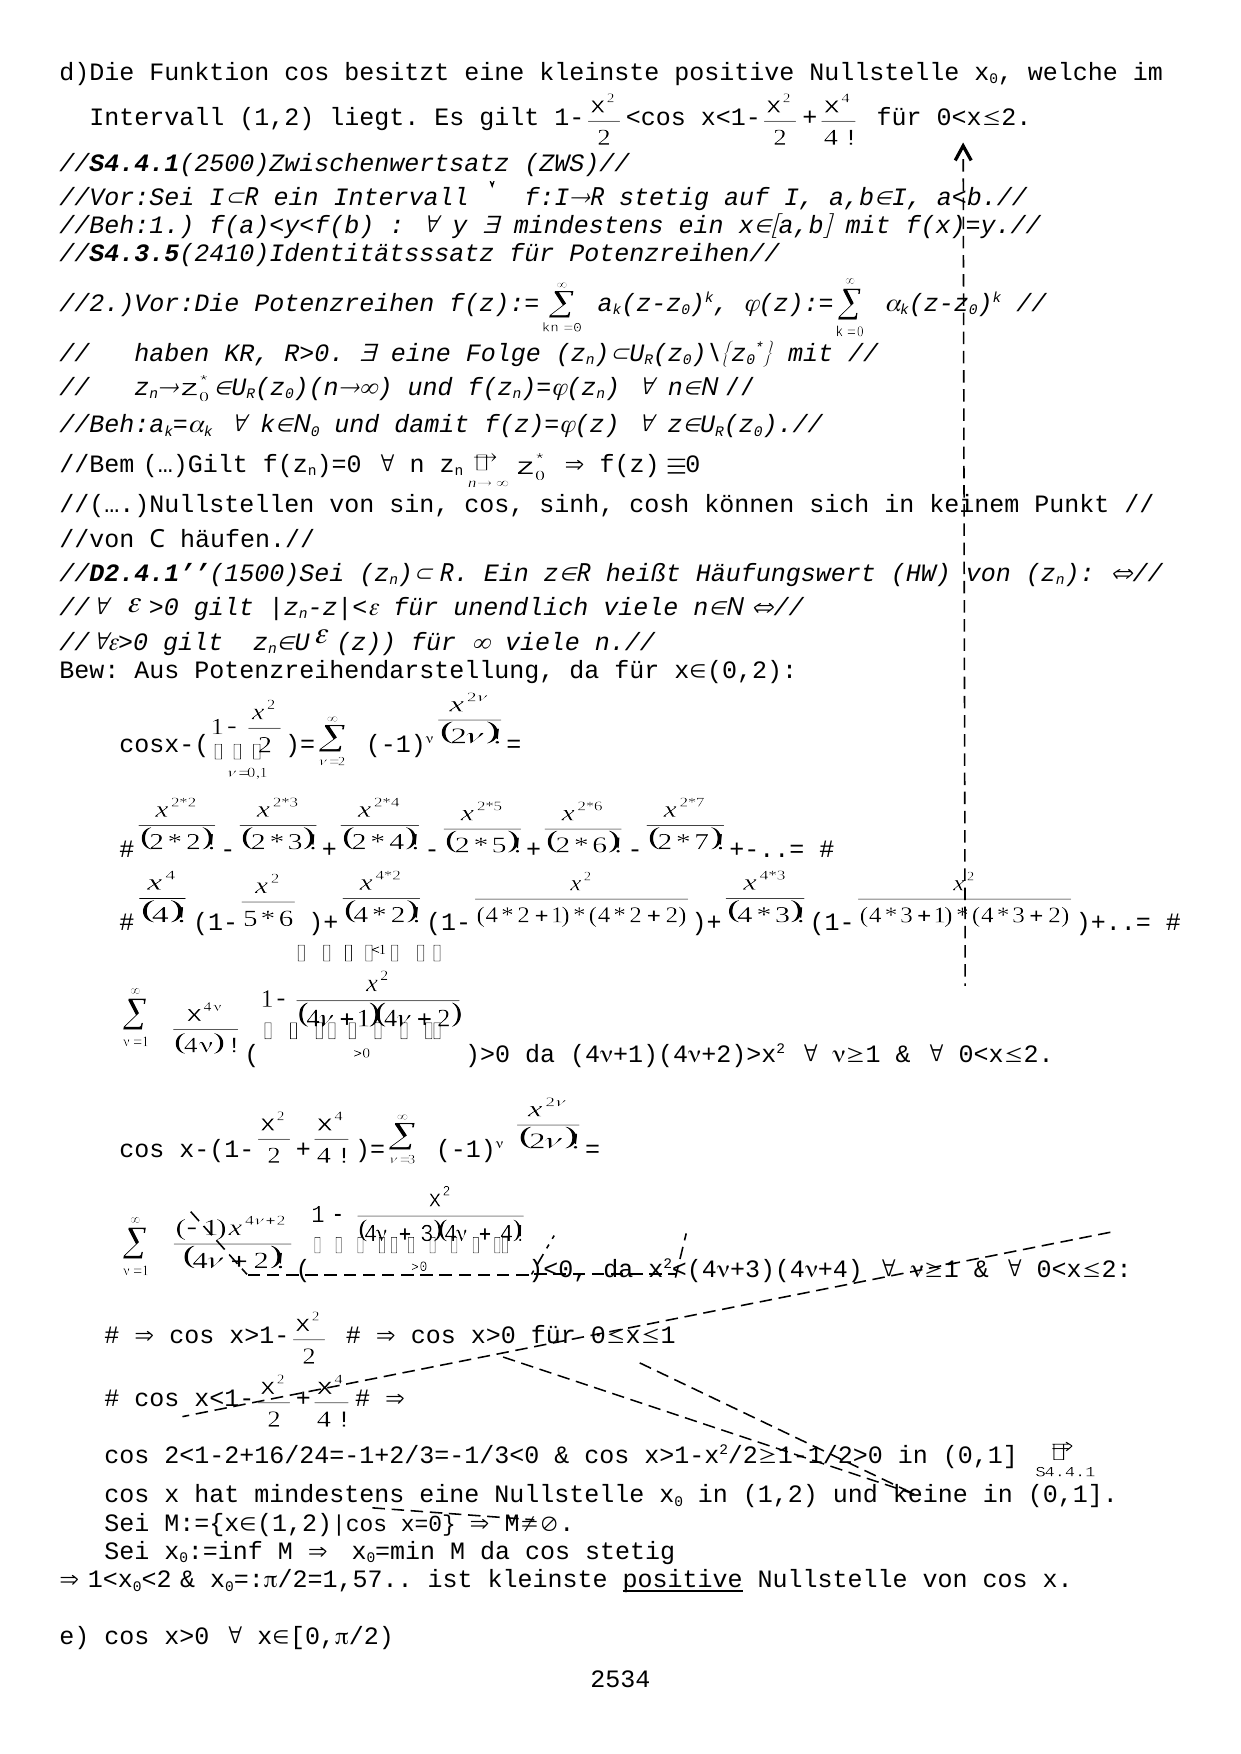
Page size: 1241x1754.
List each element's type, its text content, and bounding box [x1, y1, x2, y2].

text  1<x0<2 & x0=:/2=1,57.. ist kleinste positive Nullstelle von cos x. [59, 1567, 1181, 1595]
text cosx-()=(-1)= [59, 686, 1181, 792]
text cos 2<1-2+16/24=-1+2/3=-1/3<0 & cos x>1-x2/21-1/2>0 in (0,1] [59, 1431, 1181, 1482]
text ()>0 da (4+1)(4+2)>x2  1 &  0<x2. [59, 938, 1181, 1091]
text //S4.3.5(2410)Identitätsssatz für Potenzreihen// [59, 241, 1181, 269]
text //>0 gilt znU(z)) für  viele n.// [59, 623, 1181, 658]
text Sei M:={x(1,2)|cos x=0}  M. [59, 1510, 1181, 1539]
text //S4.4.1(2500)Zwischenwertsatz (ZWS)// [59, 150, 1181, 178]
text Bew: Aus Potenzreihendarstellung, da für x(0,2): [59, 658, 1181, 686]
text e) cos x>0  x[0,/2) [59, 1624, 1181, 1652]
text // znUR(z0)(n) und f(zn)=(zn)  nN // [59, 369, 1181, 406]
text //Vor:Sei IR ein Intervall f:IR stetig auf I, a,bI, a<b.// [59, 178, 1181, 213]
text //Bem (…)Gilt f(zn)=0  n zn  f(z)0 [59, 440, 1181, 492]
text cos x-(1-+)=(-1) = [59, 1091, 1181, 1182]
text //2.)Vor:Die Potenzreihen f(z):=ak(z-z0)k, (z):=k(z-z0)k // [59, 269, 1181, 340]
text Intervall (1,2) liegt. Es gilt 1-<cos x<1-+ für 0<x2. [59, 87, 1181, 150]
text #  cos x>1- #  cos x>0 für 0x1 [59, 1306, 1181, 1368]
text //(….)Nullstellen von sin, cos, sinh, cosh können sich in keinem Punkt // //von C häufen.// [59, 492, 1181, 554]
text // haben KR, R>0.  eine Folge (zn)UR(z0)\z0* mit // [59, 340, 1181, 369]
text #-+-+-+-..= # [59, 792, 1181, 865]
text //D2.4.1’’(1500)Sei (zn) R. Ein zR heißt Häufungswert (HW) von (zn): // [59, 554, 1181, 589]
text cos x hat mindestens eine Nullstelle x0 in (1,2) und keine in (0,1]. [59, 1482, 1181, 1510]
text Sei x0:=inf M  x0=min M da cos stetig [59, 1539, 1181, 1567]
text ()<0, da x2<(4+3)(4+4)  1 &  0<x2: [59, 1182, 1181, 1306]
text //Beh:1.) f(a)<y<f(b) :  y  mindestens ein xa,b mit f(x)=y.// [59, 213, 1181, 241]
text #(1- )+(1-)+(1-)+..= # [59, 865, 1181, 938]
text # cos x<1-+#  [59, 1368, 1181, 1431]
text //Beh:ak=k  kN0 und damit f(z)=(z)  zUR(z0).// [59, 406, 1181, 440]
text d)Die Funktion cos besitzt eine kleinste positive Nullstelle x0, welche im [59, 59, 1181, 87]
text // >0 gilt |zn-z|< für unendlich viele nN // [59, 589, 1181, 623]
